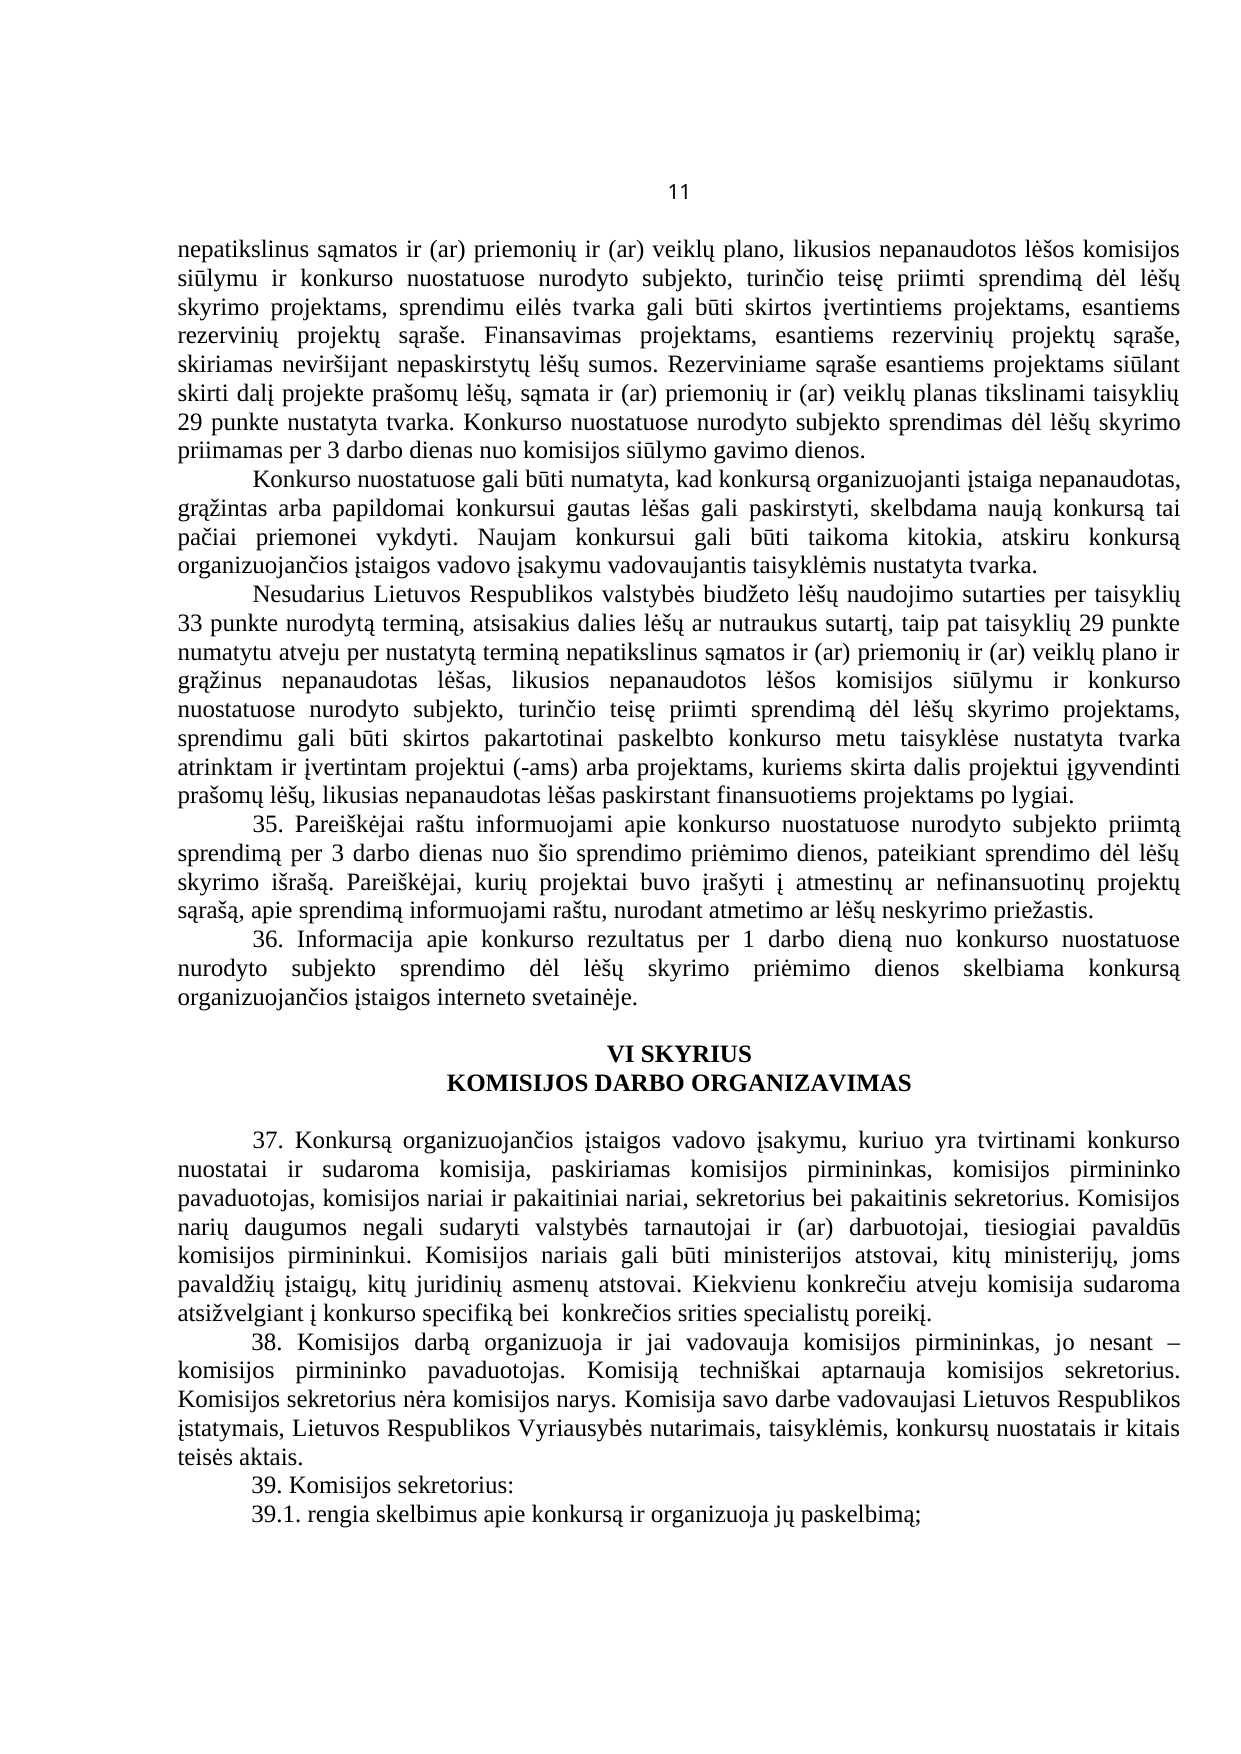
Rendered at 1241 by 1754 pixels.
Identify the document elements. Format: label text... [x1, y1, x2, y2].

text VI SKYRIUS [177, 1039, 1181, 1068]
text 35. Pareiškėjai raštu informuojami apie konkurso nuostatuose nurodyto subjekto priimtą sprendimą per 3 darbo dienas nuo šio sprendimo priėmimo dienos, pateikiant sprendimo dėl lėšų skyrimo išrašą. Pareiškėjai, kurių projektai buvo įrašyti į atmestinų ar nefinansuotinų projektų sąrašą, apie sprendimą informuojami raštu, nurodant atmetimo ar lėšų neskyrimo priežastis. [177, 809, 1181, 924]
text KOMISIJOS DARBO ORGANIZAVIMAS [177, 1068, 1181, 1097]
text 39. Komisijos sekretorius: [177, 1470, 1181, 1499]
text Konkurso nuostatuose gali būti numatyta, kad konkursą organizuojanti įstaiga nepanaudotas, grąžintas arba papildomai konkursui gautas lėšas gali paskirstyti, skelbdama naują konkursą tai pačiai priemonei vykdyti. Naujam konkursui gali būti taikoma kitokia, atskiru konkursą organizuojančios įstaigos vadovo įsakymu vadovaujantis taisyklėmis nustatyta tvarka. [177, 464, 1181, 579]
text Nesudarius Lietuvos Respublikos valstybės biudžeto lėšų naudojimo sutarties per taisyklių 33 punkte nurodytą terminą, atsisakius dalies lėšų ar nutraukus sutartį, taip pat taisyklių 29 punkte numatytu atveju per nustatytą terminą nepatikslinus sąmatos ir (ar) priemonių ir (ar) veiklų plano ir grąžinus nepanaudotas lėšas, likusios nepanaudotos lėšos komisijos siūlymu ir konkurso nuostatuose nurodyto subjekto, turinčio teisę priimti sprendimą dėl lėšų skyrimo projektams, sprendimu gali būti skirtos pakartotinai paskelbto konkurso metu taisyklėse nustatyta tvarka atrinktam ir įvertintam projektui (-ams) arba projektams, kuriems skirta dalis projektui įgyvendinti prašomų lėšų, likusias nepanaudotas lėšas paskirstant finansuotiems projektams po lygiai. [177, 579, 1181, 809]
text 38. Komisijos darbą organizuoja ir jai vadovauja komisijos pirmininkas, jo nesant – komisijos pirmininko pavaduotojas. Komisiją techniškai aptarnauja komisijos sekretorius. Komisijos sekretorius nėra komisijos narys. Komisija savo darbe vadovaujasi Lietuvos Respublikos įstatymais, Lietuvos Respublikos Vyriausybės nutarimais, taisyklėmis, konkursų nuostatais ir kitais teisės aktais. [177, 1327, 1181, 1470]
text 36. Informacija apie konkurso rezultatus per 1 darbo dieną nuo konkurso nuostatuose nurodyto subjekto sprendimo dėl lėšų skyrimo priėmimo dienos skelbiama konkursą organizuojančios įstaigos interneto svetainėje. [177, 924, 1181, 1010]
text 39.1. rengia skelbimus apie konkursą ir organizuoja jų paskelbimą; [177, 1499, 1181, 1528]
text nepatikslinus sąmatos ir (ar) priemonių ir (ar) veiklų plano, likusios nepanaudotos lėšos komisijos siūlymu ir konkurso nuostatuose nurodyto subjekto, turinčio teisę priimti sprendimą dėl lėšų skyrimo projektams, sprendimu eilės tvarka gali būti skirtos įvertintiems projektams, esantiems rezervinių projektų sąraše. Finansavimas projektams, esantiems rezervinių projektų sąraše, skiriamas neviršijant nepaskirstytų lėšų sumos. Rezerviniame sąraše esantiems projektams siūlant skirti dalį projekte prašomų lėšų, sąmata ir (ar) priemonių ir (ar) veiklų planas tikslinami taisyklių 29 punkte nustatyta tvarka. Konkurso nuostatuose nurodyto subjekto sprendimas dėl lėšų skyrimo priimamas per 3 darbo dienas nuo komisijos siūlymo gavimo dienos. [177, 234, 1181, 464]
text 37. Konkursą organizuojančios įstaigos vadovo įsakymu, kuriuo yra tvirtinami konkurso nuostatai ir sudaroma komisija, paskiriamas komisijos pirmininkas, komisijos pirmininko pavaduotojas, komisijos nariai ir pakaitiniai nariai, sekretorius bei pakaitinis sekretorius. Komisijos narių daugumos negali sudaryti valstybės tarnautojai ir (ar) darbuotojai, tiesiogiai pavaldūs komisijos pirmininkui. Komisijos nariais gali būti ministerijos atstovai, kitų ministerijų, joms pavaldžių įstaigų, kitų juridinių asmenų atstovai. Kiekvienu konkrečiu atveju komisija sudaroma atsižvelgiant į konkurso specifiką bei konkrečios srities specialistų poreikį. [177, 1125, 1181, 1327]
